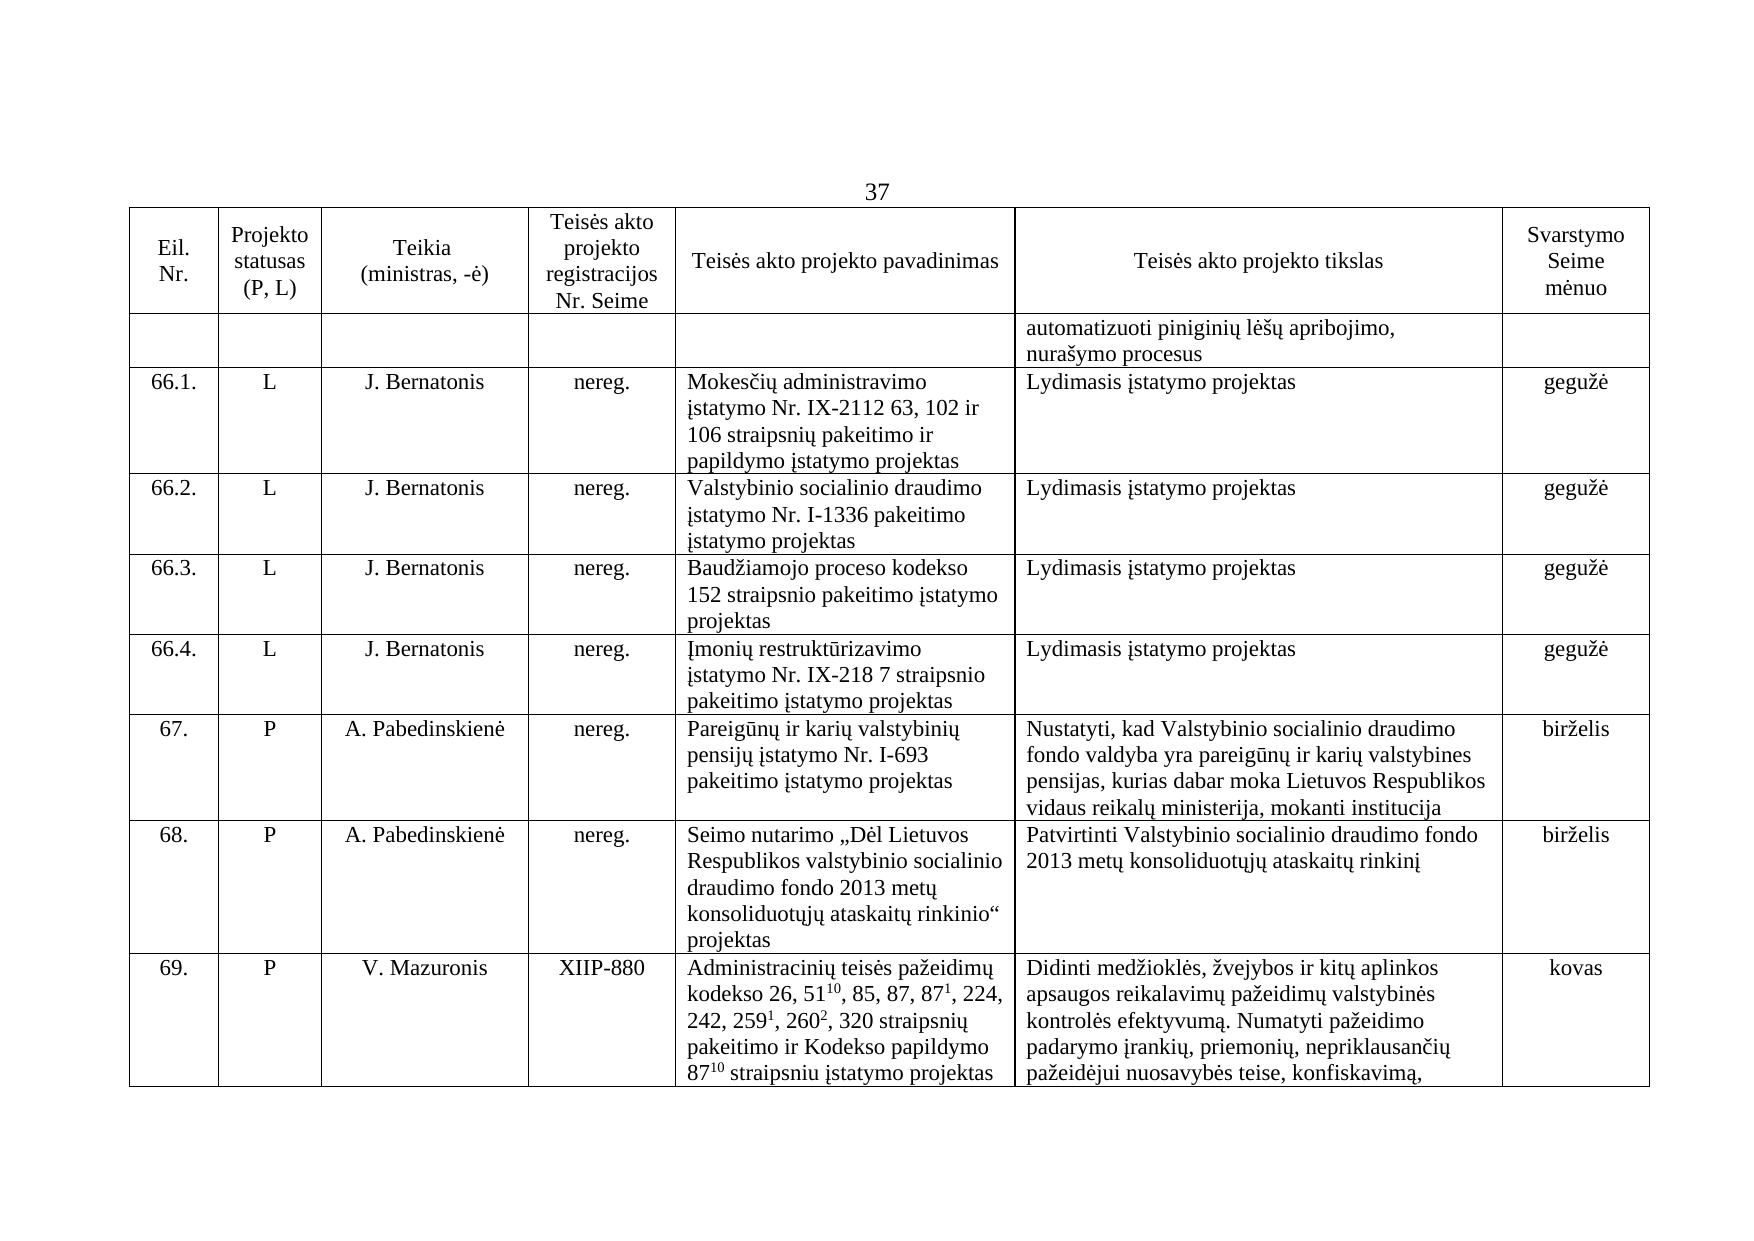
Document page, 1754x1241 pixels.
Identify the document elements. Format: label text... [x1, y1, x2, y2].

table_cell birželis [1503, 821, 1649, 953]
table_cell L [219, 635, 321, 714]
table_cell A. Pabedinskienė [322, 821, 528, 953]
table_cell A. Pabedinskienė [322, 715, 528, 820]
table_cell Lydimasis įstatymo projektas [1016, 635, 1502, 714]
table_cell [322, 314, 528, 367]
table_cell Lydimasis įstatymo projektas [1016, 368, 1502, 473]
table_cell Patvirtinti Valstybinio socialinio draudimo fondo 2013 metų konsoliduotųjų ataskaitų rinkinį [1016, 821, 1502, 953]
table_header Projekto statusas (P, L) [219, 208, 321, 313]
table_cell Baudžiamojo proceso kodekso 152 straipsnio pakeitimo įstatymo projektas [676, 555, 1014, 633]
table_cell V. Mazuronis [322, 954, 528, 1086]
table_cell nereg. [529, 821, 675, 953]
table_cell J. Bernatonis [322, 368, 528, 473]
table_cell [130, 314, 218, 367]
table_cell 67. [130, 715, 218, 820]
table_cell J. Bernatonis [322, 635, 528, 714]
table_cell 66.2. [130, 474, 218, 553]
table_cell P [219, 954, 321, 1086]
table_cell automatizuoti piniginių lėšų apribojimo, nurašymo procesus [1016, 314, 1502, 367]
table_header Teikia (ministras, -ė) [322, 208, 528, 313]
table_cell Administracinių teisės pažeidimų kodekso 26, 5110, 85, 87, 871, 224, 242, 2591, 2602, 320 straipsnių pakeitimo ir Kodekso papildymo 8710 straipsniu įstatymo projektas [676, 954, 1014, 1086]
table_cell nereg. [529, 555, 675, 633]
table_cell Didinti medžioklės, žvejybos ir kitų aplinkos apsaugos reikalavimų pažeidimų valstybinės kontrolės efektyvumą. Numatyti pažeidimo padarymo įrankių, priemonių, nepriklausančių pažeidėjui nuosavybės teise, konfiskavimą, [1016, 954, 1502, 1086]
table_header Eil. Nr. [130, 208, 218, 313]
table_cell 66.4. [130, 635, 218, 714]
table_cell Įmonių restruktūrizavimo įstatymo Nr. IX-218 7 straipsnio pakeitimo įstatymo projektas [676, 635, 1014, 714]
table_cell gegužė [1503, 368, 1649, 473]
table_header Teisės akto projekto tikslas [1016, 208, 1502, 313]
table_header Teisės akto projekto pavadinimas [676, 208, 1014, 313]
table_cell [676, 314, 1014, 367]
table_header Svarstymo Seime mėnuo [1503, 208, 1649, 313]
table_cell nereg. [529, 368, 675, 473]
table_cell birželis [1503, 715, 1649, 820]
table_cell L [219, 555, 321, 633]
table_cell Valstybinio socialinio draudimo įstatymo Nr. I-1336 pakeitimo įstatymo projektas [676, 474, 1014, 553]
table_cell nereg. [529, 715, 675, 820]
table_cell P [219, 821, 321, 953]
table_cell L [219, 474, 321, 553]
table_cell J. Bernatonis [322, 555, 528, 633]
table_cell Mokesčių administravimo įstatymo Nr. IX-2112 63, 102 ir 106 straipsnių pakeitimo ir papildymo įstatymo projektas [676, 368, 1014, 473]
table_cell nereg. [529, 635, 675, 714]
table_cell gegužė [1503, 555, 1649, 633]
table_cell 66.3. [130, 555, 218, 633]
table_cell Pareigūnų ir karių valstybinių pensijų įstatymo Nr. I-693 pakeitimo įstatymo projektas [676, 715, 1014, 820]
table_cell nereg. [529, 474, 675, 553]
table_cell 69. [130, 954, 218, 1086]
table_cell P [219, 715, 321, 820]
table_cell Nustatyti, kad Valstybinio socialinio draudimo fondo valdyba yra pareigūnų ir karių valstybines pensijas, kurias dabar moka Lietuvos Respublikos vidaus reikalų ministerija, mokanti institucija [1016, 715, 1502, 820]
table_cell [1503, 314, 1649, 367]
table_cell kovas [1503, 954, 1649, 1086]
table_cell Seimo nutarimo „Dėl Lietuvos Respublikos valstybinio socialinio draudimo fondo 2013 metų konsoliduotųjų ataskaitų rinkinio“ projektas [676, 821, 1014, 953]
table_cell gegužė [1503, 635, 1649, 714]
table_header Teisės akto projekto registracijos Nr. Seime [529, 208, 675, 313]
table_cell L [219, 368, 321, 473]
table_cell [529, 314, 675, 367]
table_cell J. Bernatonis [322, 474, 528, 553]
table_cell Lydimasis įstatymo projektas [1016, 555, 1502, 633]
table_cell [219, 314, 321, 367]
table_cell Lydimasis įstatymo projektas [1016, 474, 1502, 553]
table_cell gegužė [1503, 474, 1649, 553]
table_cell XIIP-880 [529, 954, 675, 1086]
table_cell 68. [130, 821, 218, 953]
table_cell 66.1. [130, 368, 218, 473]
